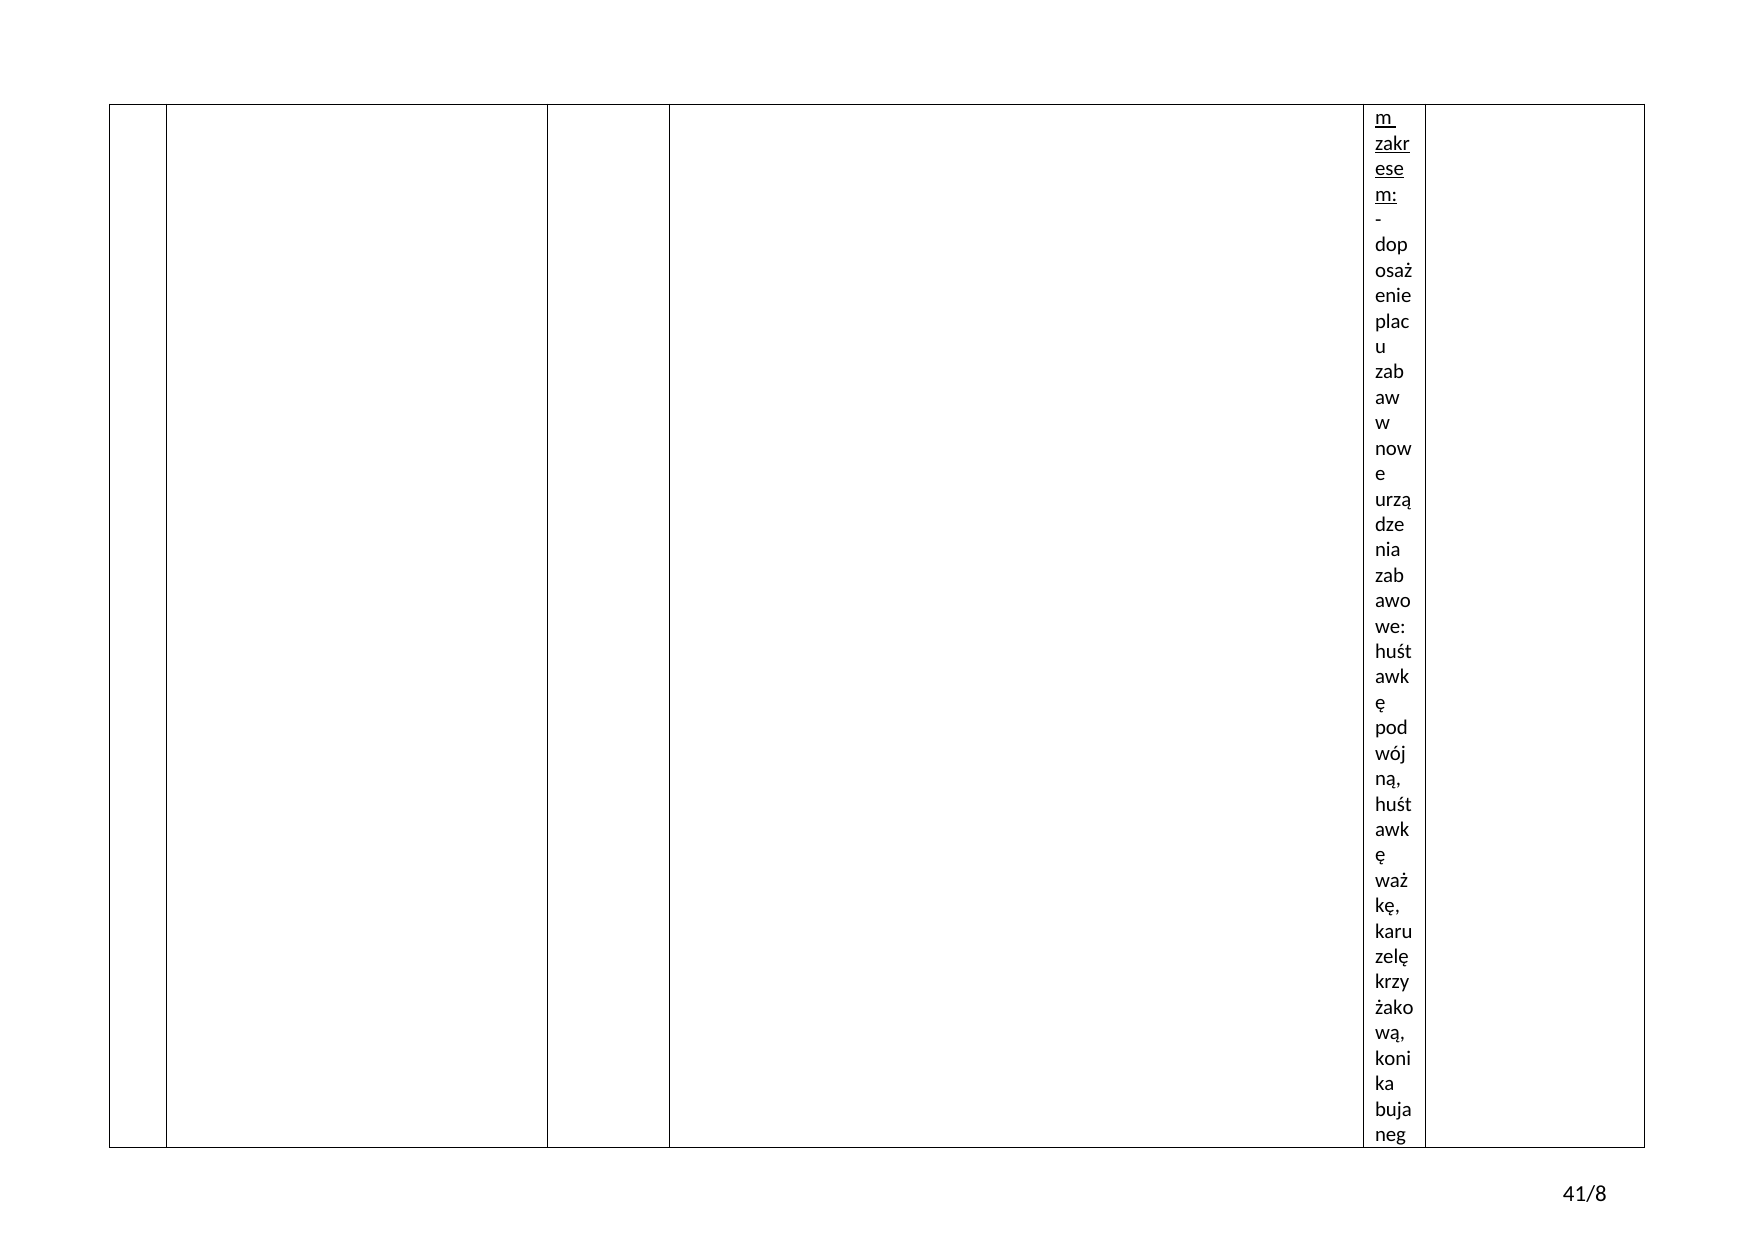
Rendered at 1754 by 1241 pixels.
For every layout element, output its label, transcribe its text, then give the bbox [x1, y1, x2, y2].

table_cell [548, 105, 669, 1147]
table_cell [1426, 105, 1644, 1147]
table_cell m zakresem: - doposażenie placu zabaw w nowe urządzenia zabawowe: huśtawkę podwójną, huśtawkę ważkę, karuzelę krzyżakową, konika bujaneg [1364, 105, 1425, 1147]
table_cell [167, 105, 547, 1147]
table_cell [670, 105, 1363, 1147]
table_cell [110, 105, 166, 1147]
